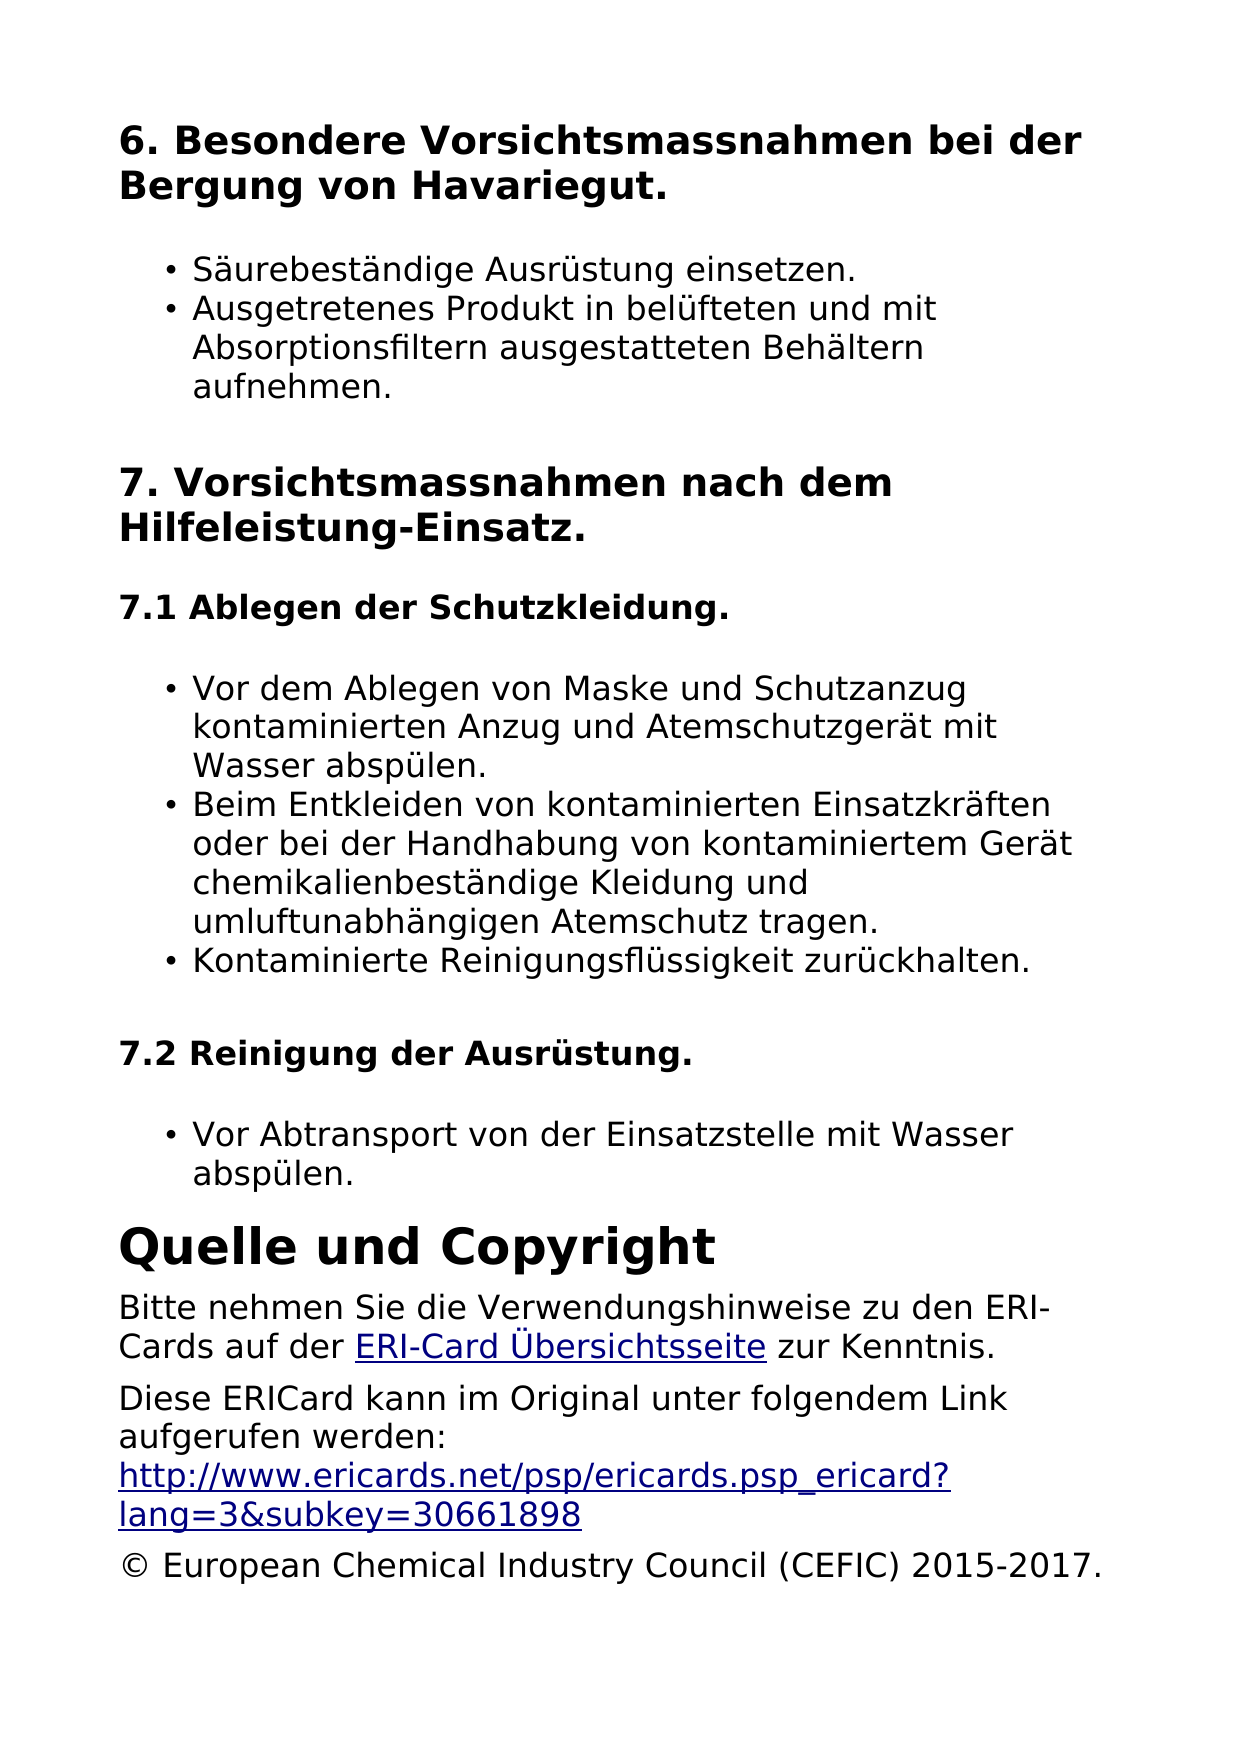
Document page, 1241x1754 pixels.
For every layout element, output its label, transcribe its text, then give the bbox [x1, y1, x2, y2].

list Säurebeständige Ausrüstung einsetzen. [177, 251, 1122, 289]
list Beim Entkleiden von kontaminierten Einsatzkräften oder bei der Handhabung von kontaminiertem Gerät chemikalienbeständige Kleidung und umluftunabhängigen Atemschutz tragen. [177, 786, 1122, 941]
subtitle 6. Besondere Vorsichtsmassnahmen bei der Bergung von Havariegut. [118, 118, 1122, 208]
list Vor Abtransport von der Einsatzstelle mit Wasser abspülen. [177, 1115, 1122, 1193]
subtitle 7.1 Ablegen der Schutzkleidung. [118, 588, 1122, 627]
text Diese ERICard kann im Original unter folgendem Link aufgerufen werden: http://www.ericards.net/psp/ericards.psp_ericard?lang=3&subkey=30661898 [118, 1379, 1122, 1534]
subtitle Quelle und Copyright [118, 1218, 1122, 1276]
subtitle 7.2 Reinigung der Ausrüstung. [118, 1034, 1122, 1073]
list Ausgetretenes Produkt in belüfteten und mit Absorptionsfiltern ausgestatteten Behältern aufnehmen. [177, 289, 1122, 406]
subtitle 7. Vorsichtsmassnahmen nach dem Hilfeleistung-Einsatz. [118, 460, 1122, 551]
list Kontaminierte Reinigungsflüssigkeit zurückhalten. [177, 941, 1122, 980]
text Bitte nehmen Sie die Verwendungshinweise zu den ERI-Cards auf der ERI-Card Übersichtsseite zur Kenntnis. [118, 1289, 1122, 1366]
list Vor dem Ablegen von Maske und Schutzanzug kontaminierten Anzug und Atemschutzgerät mit Wasser abspülen. [177, 669, 1122, 786]
text © European Chemical Industry Council (CEFIC) 2015-2017. [118, 1547, 1122, 1586]
